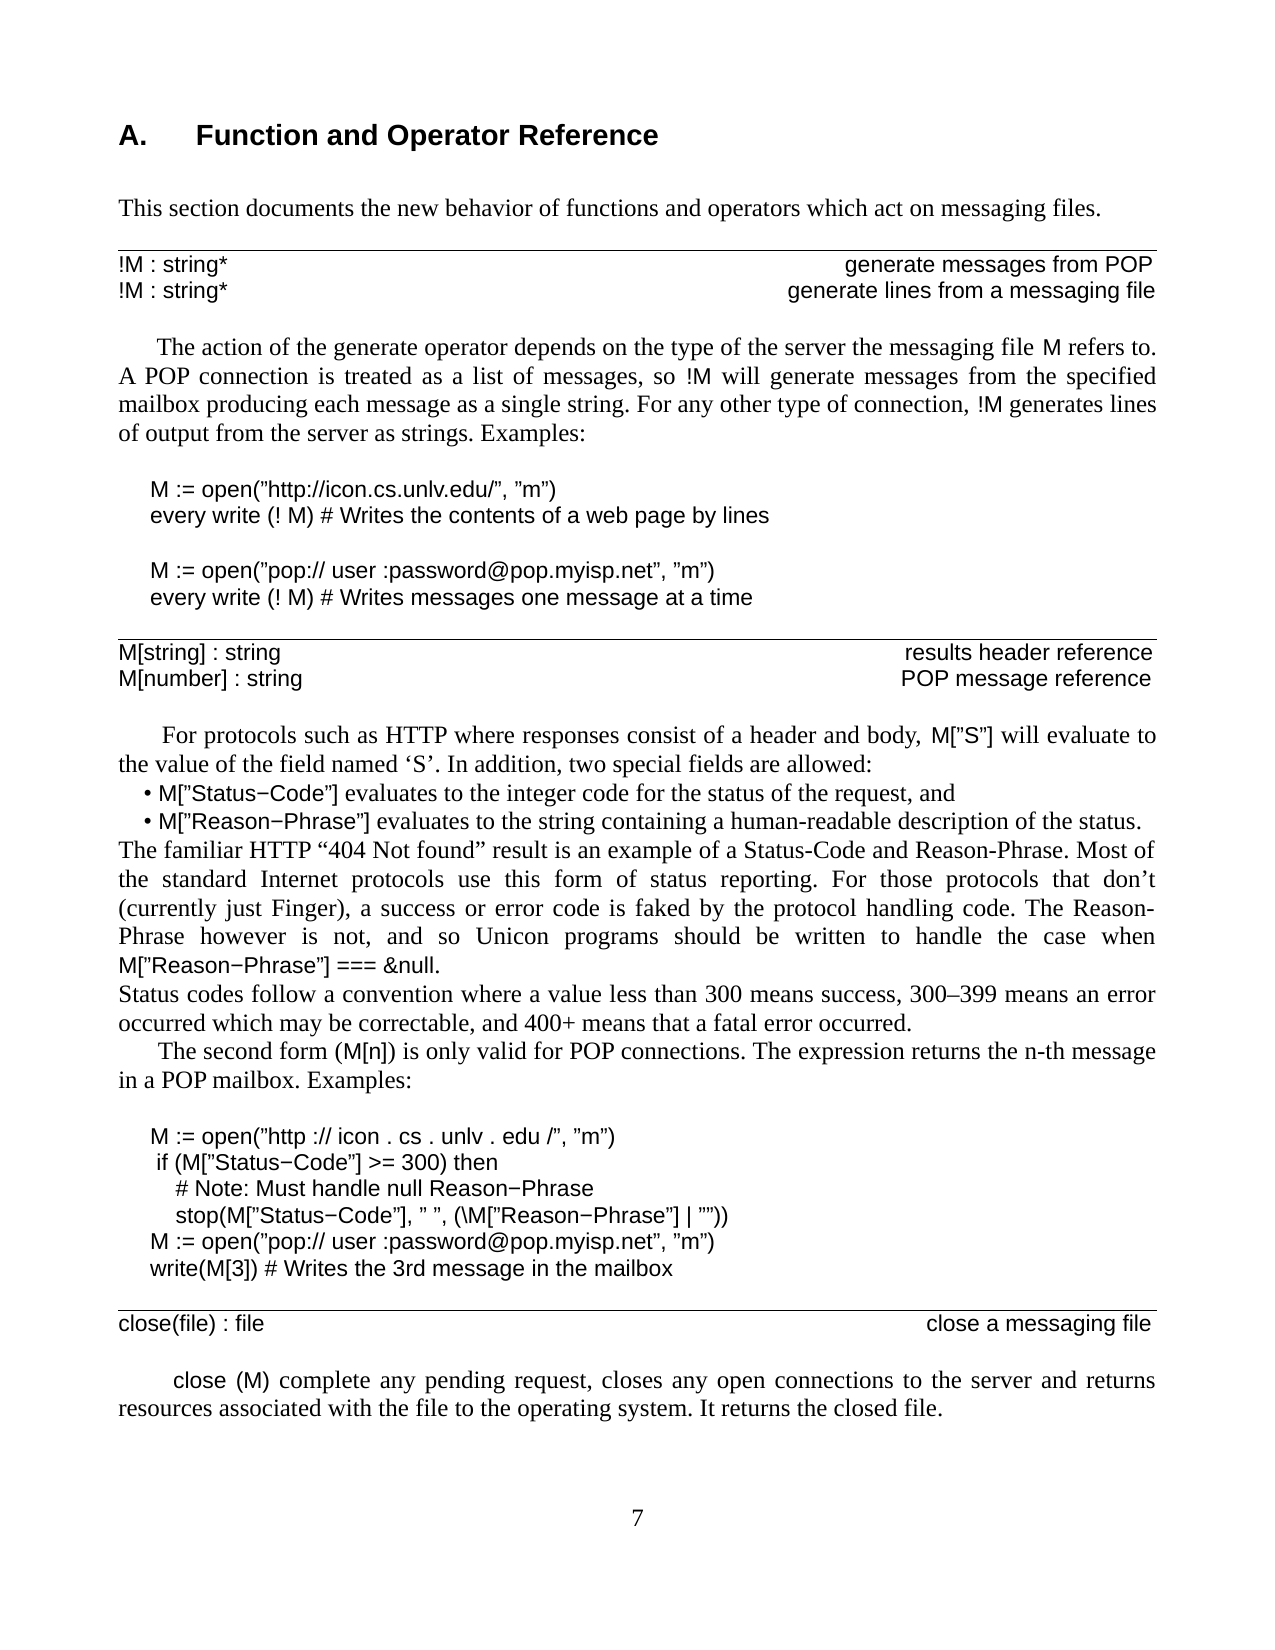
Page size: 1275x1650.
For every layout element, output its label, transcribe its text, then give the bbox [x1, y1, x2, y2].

subtitle A. Function and Operator Reference [118, 118, 1157, 152]
text The second form (M[n]) is only valid for POP connections. The expression returns the n-th message in a POP mailbox. Examples: [118, 1036, 1157, 1094]
text Status codes follow a convention where a value less than 300 means success, 300–399 means an error occurred which may be correctable, and 400+ means that a fatal error occurred. [118, 979, 1157, 1036]
text M[number] : string POP message reference [118, 665, 1157, 691]
text • M[”Reason−Phrase”] evaluates to the string containing a human-readable description of the status. [118, 806, 1157, 835]
text !M : string* generate messages from POP [118, 251, 1157, 277]
text M := open(”http :// icon . cs . unlv . edu /”, ”m”) [118, 1123, 1157, 1149]
text stop(M[”Status−Code”], ” ”, (\M[”Reason−Phrase”] | ””)) [118, 1202, 1157, 1228]
text every write (! M) # Writes messages one message at a time [118, 583, 1157, 610]
text write(M[3]) # Writes the 3rd message in the mailbox [118, 1254, 1157, 1281]
text close (M) complete any pending request, closes any open connections to the server and returns resources associated with the file to the operating system. It returns the closed file. [118, 1365, 1157, 1422]
text For protocols such as HTTP where responses consist of a header and body, M[”S”] will evaluate to the value of the field named ‘S’. In addition, two special fields are allowed: [118, 720, 1157, 778]
text every write (! M) # Writes the contents of a web page by lines [118, 502, 1157, 528]
text M := open(”pop:// user :password@pop.myisp.net”, ”m”) [118, 1228, 1157, 1254]
text The familiar HTTP “404 Not found” result is an example of a Status-Code and Reason-Phrase. Most of the standard Internet protocols use this form of status reporting. For those protocols that don’t (currently just Finger), a success or error code is faked by the protocol handling code. The Reason-Phrase however is not, and so Unicon programs should be written to handle the case when M[”Reason−Phrase”] === &null. [118, 835, 1157, 979]
text !M : string* generate lines from a messaging file [118, 277, 1157, 303]
text This section documents the new behavior of functions and operators which act on messaging files. [118, 193, 1157, 222]
text M[string] : string results header reference [118, 640, 1157, 665]
text • M[”Status−Code”] evaluates to the integer code for the status of the request, and [118, 778, 1157, 806]
text close(file) : file close a messaging file [118, 1311, 1157, 1336]
text The action of the generate operator depends on the type of the server the messaging file M refers to. A POP connection is treated as a list of messages, so !M will generate messages from the specified mailbox producing each message as a single string. For any other type of connection, !M generates lines of output from the server as strings. Examples: [118, 332, 1157, 447]
text M := open(”pop:// user :password@pop.myisp.net”, ”m”) [118, 557, 1157, 583]
text # Note: Must handle null Reason−Phrase [118, 1175, 1157, 1202]
text if (M[”Status−Code”] >= 300) then [118, 1149, 1157, 1175]
text M := open(”http://icon.cs.unlv.edu/”, ”m”) [118, 476, 1157, 502]
